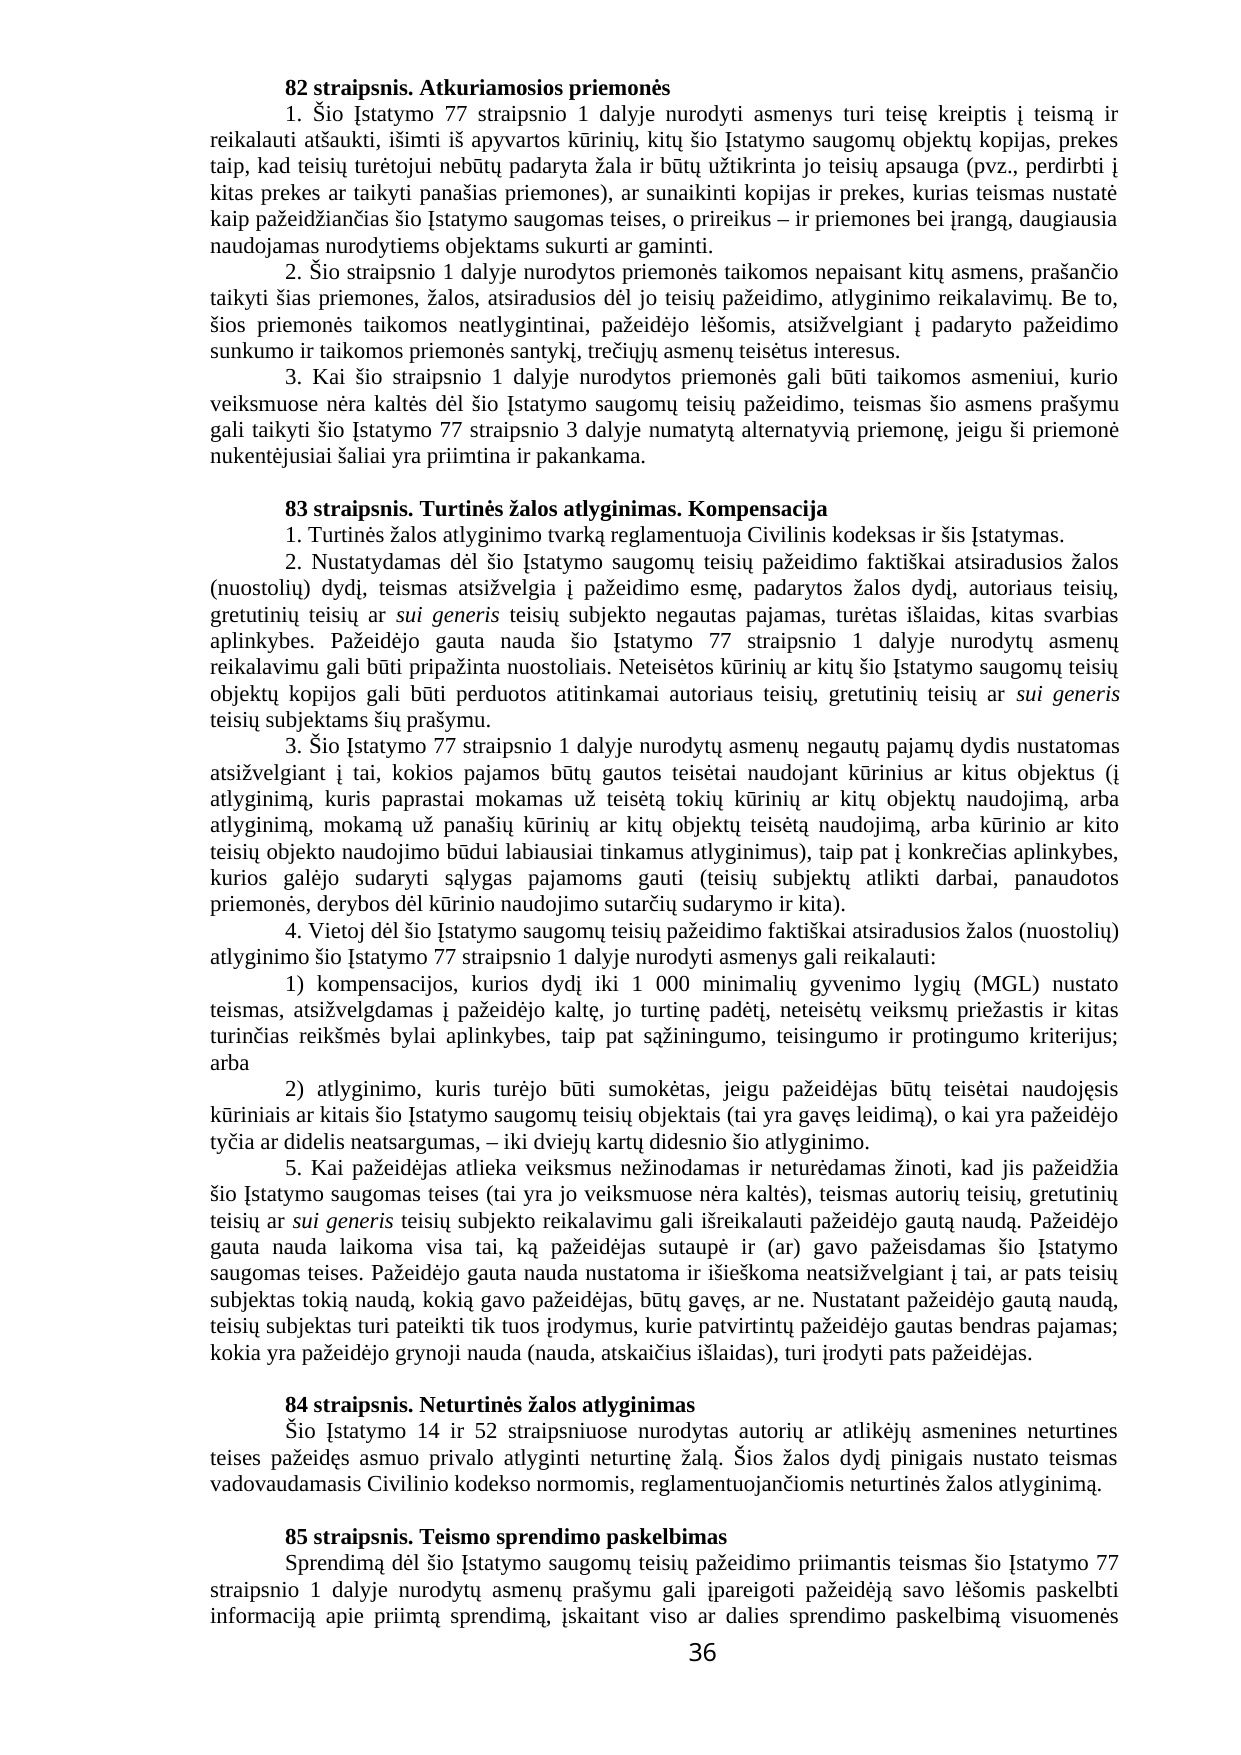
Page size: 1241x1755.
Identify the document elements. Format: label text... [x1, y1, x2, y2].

text 1) kompensacijos, kurios dydį iki 1 000 minimalių gyvenimo lygių (MGL) nustato teismas, atsižvelgdamas į pažeidėjo kaltę, jo turtinę padėtį, neteisėtų veiksmų priežastis ir kitas turinčias reikšmės bylai aplinkybes, taip pat sąžiningumo, teisingumo ir protingumo kriterijus; arba [210, 969, 1120, 1075]
text 3. Šio Įstatymo 77 straipsnio 1 dalyje nurodytų asmenų negautų pajamų dydis nustatomas atsižvelgiant į tai, kokios pajamos būtų gautos teisėtai naudojant kūrinius ar kitus objektus (į atlyginimą, kuris paprastai mokamas už teisėtą tokių kūrinių ar kitų objektų naudojimą, arba atlyginimą, mokamą už panašių kūrinių ar kitų objektų teisėtą naudojimą, arba kūrinio ar kito teisių objekto naudojimo būdui labiausiai tinkamus atlyginimus), taip pat į konkrečias aplinkybes, kurios galėjo sudaryti sąlygas pajamoms gauti (teisių subjektų atlikti darbai, panaudotos priemonės, derybos dėl kūrinio naudojimo sutarčių sudarymo ir kita). [210, 732, 1120, 917]
text 2) atlyginimo, kuris turėjo būti sumokėtas, jeigu pažeidėjas būtų teisėtai naudojęsis kūriniais ar kitais šio Įstatymo saugomų teisių objektais (tai yra gavęs leidimą), o kai yra pažeidėjo tyčia ar didelis neatsargumas, – iki dviejų kartų didesnio šio atlyginimo. [210, 1075, 1120, 1154]
text 5. Kai pažeidėjas atlieka veiksmus nežinodamas ir neturėdamas žinoti, kad jis pažeidžia šio Įstatymo saugomas teises (tai yra jo veiksmuose nėra kaltės), teismas autorių teisių, gretutinių teisių ar sui generis teisių subjekto reikalavimu gali išreikalauti pažeidėjo gautą naudą. Pažeidėjo gauta nauda laikoma visa tai, ką pažeidėjas sutaupė ir (ar) gavo pažeisdamas šio Įstatymo saugomas teises. Pažeidėjo gauta nauda nustatoma ir išieškoma neatsižvelgiant į tai, ar pats teisių subjektas tokią naudą, kokią gavo pažeidėjas, būtų gavęs, ar ne. Nustatant pažeidėjo gautą naudą, teisių subjektas turi pateikti tik tuos įrodymus, kurie patvirtintų pažeidėjo gautas bendras pajamas; kokia yra pažeidėjo grynoji nauda (nauda, atskaičius išlaidas), turi įrodyti pats pažeidėjas. [210, 1154, 1120, 1365]
text 2. Šio straipsnio 1 dalyje nurodytos priemonės taikomos nepaisant kitų asmens, prašančio taikyti šias priemones, žalos, atsiradusios dėl jo teisių pažeidimo, atlyginimo reikalavimų. Be to, šios priemonės taikomos neatlygintinai, pažeidėjo lėšomis, atsižvelgiant į padaryto pažeidimo sunkumo ir taikomos priemonės santykį, trečiųjų asmenų teisėtus interesus. [210, 258, 1120, 363]
text 83 straipsnis. Turtinės žalos atlyginimas. Kompensacija [210, 495, 1120, 522]
text Sprendimą dėl šio Įstatymo saugomų teisių pažeidimo priimantis teismas šio Įstatymo 77 straipsnio 1 dalyje nurodytų asmenų prašymu gali įpareigoti pažeidėją savo lėšomis paskelbti informaciją apie priimtą sprendimą, įskaitant viso ar dalies sprendimo paskelbimą visuomenės [210, 1549, 1120, 1628]
text 1. Turtinės žalos atlyginimo tvarką reglamentuoja Civilinis kodeksas ir šis Įstatymas. [210, 522, 1120, 548]
text 82 straipsnis. Atkuriamosios priemonės [210, 73, 1119, 100]
text 85 straipsnis. Teismo sprendimo paskelbimas [210, 1523, 1120, 1549]
text 1. Šio Įstatymo 77 straipsnio 1 dalyje nurodyti asmenys turi teisę kreiptis į teismą ir reikalauti atšaukti, išimti iš apyvartos kūrinių, kitų šio Įstatymo saugomų objektų kopijas, prekes taip, kad teisių turėtojui nebūtų padaryta žala ir būtų užtikrinta jo teisių apsauga (pvz., perdirbti į kitas prekes ar taikyti panašias priemones), ar sunaikinti kopijas ir prekes, kurias teismas nustatė kaip pažeidžiančias šio Įstatymo saugomas teises, o prireikus – ir priemones bei įrangą, daugiausia naudojamas nurodytiems objektams sukurti ar gaminti. [210, 100, 1119, 258]
text 3. Kai šio straipsnio 1 dalyje nurodytos priemonės gali būti taikomos asmeniui, kurio veiksmuose nėra kaltės dėl šio Įstatymo saugomų teisių pažeidimo, teismas šio asmens prašymu gali taikyti šio Įstatymo 77 straipsnio 3 dalyje numatytą alternatyvią priemonę, jeigu ši priemonė nukentėjusiai šaliai yra priimtina ir pakankama. [210, 363, 1120, 469]
text 2. Nustatydamas dėl šio Įstatymo saugomų teisių pažeidimo faktiškai atsiradusios žalos (nuostolių) dydį, teismas atsižvelgia į pažeidimo esmę, padarytos žalos dydį, autoriaus teisių, gretutinių teisių ar sui generis teisių subjekto negautas pajamas, turėtas išlaidas, kitas svarbias aplinkybes. Pažeidėjo gauta nauda šio Įstatymo 77 straipsnio 1 dalyje nurodytų asmenų reikalavimu gali būti pripažinta nuostoliais. Neteisėtos kūrinių ar kitų šio Įstatymo saugomų teisių objektų kopijos gali būti perduotos atitinkamai autoriaus teisių, gretutinių teisių ar sui generis teisių subjektams šių prašymu. [210, 548, 1120, 732]
text Šio Įstatymo 14 ir 52 straipsniuose nurodytas autorių ar atlikėjų asmenines neturtines teises pažeidęs asmuo privalo atlyginti neturtinę žalą. Šios žalos dydį pinigais nustato teismas vadovaudamasis Civilinio kodekso normomis, reglamentuojančiomis neturtinės žalos atlyginimą. [210, 1418, 1119, 1497]
text 84 straipsnis. Neturtinės žalos atlyginimas [210, 1391, 1119, 1418]
text 4. Vietoj dėl šio Įstatymo saugomų teisių pažeidimo faktiškai atsiradusios žalos (nuostolių) atlyginimo šio Įstatymo 77 straipsnio 1 dalyje nurodyti asmenys gali reikalauti: [210, 917, 1120, 969]
